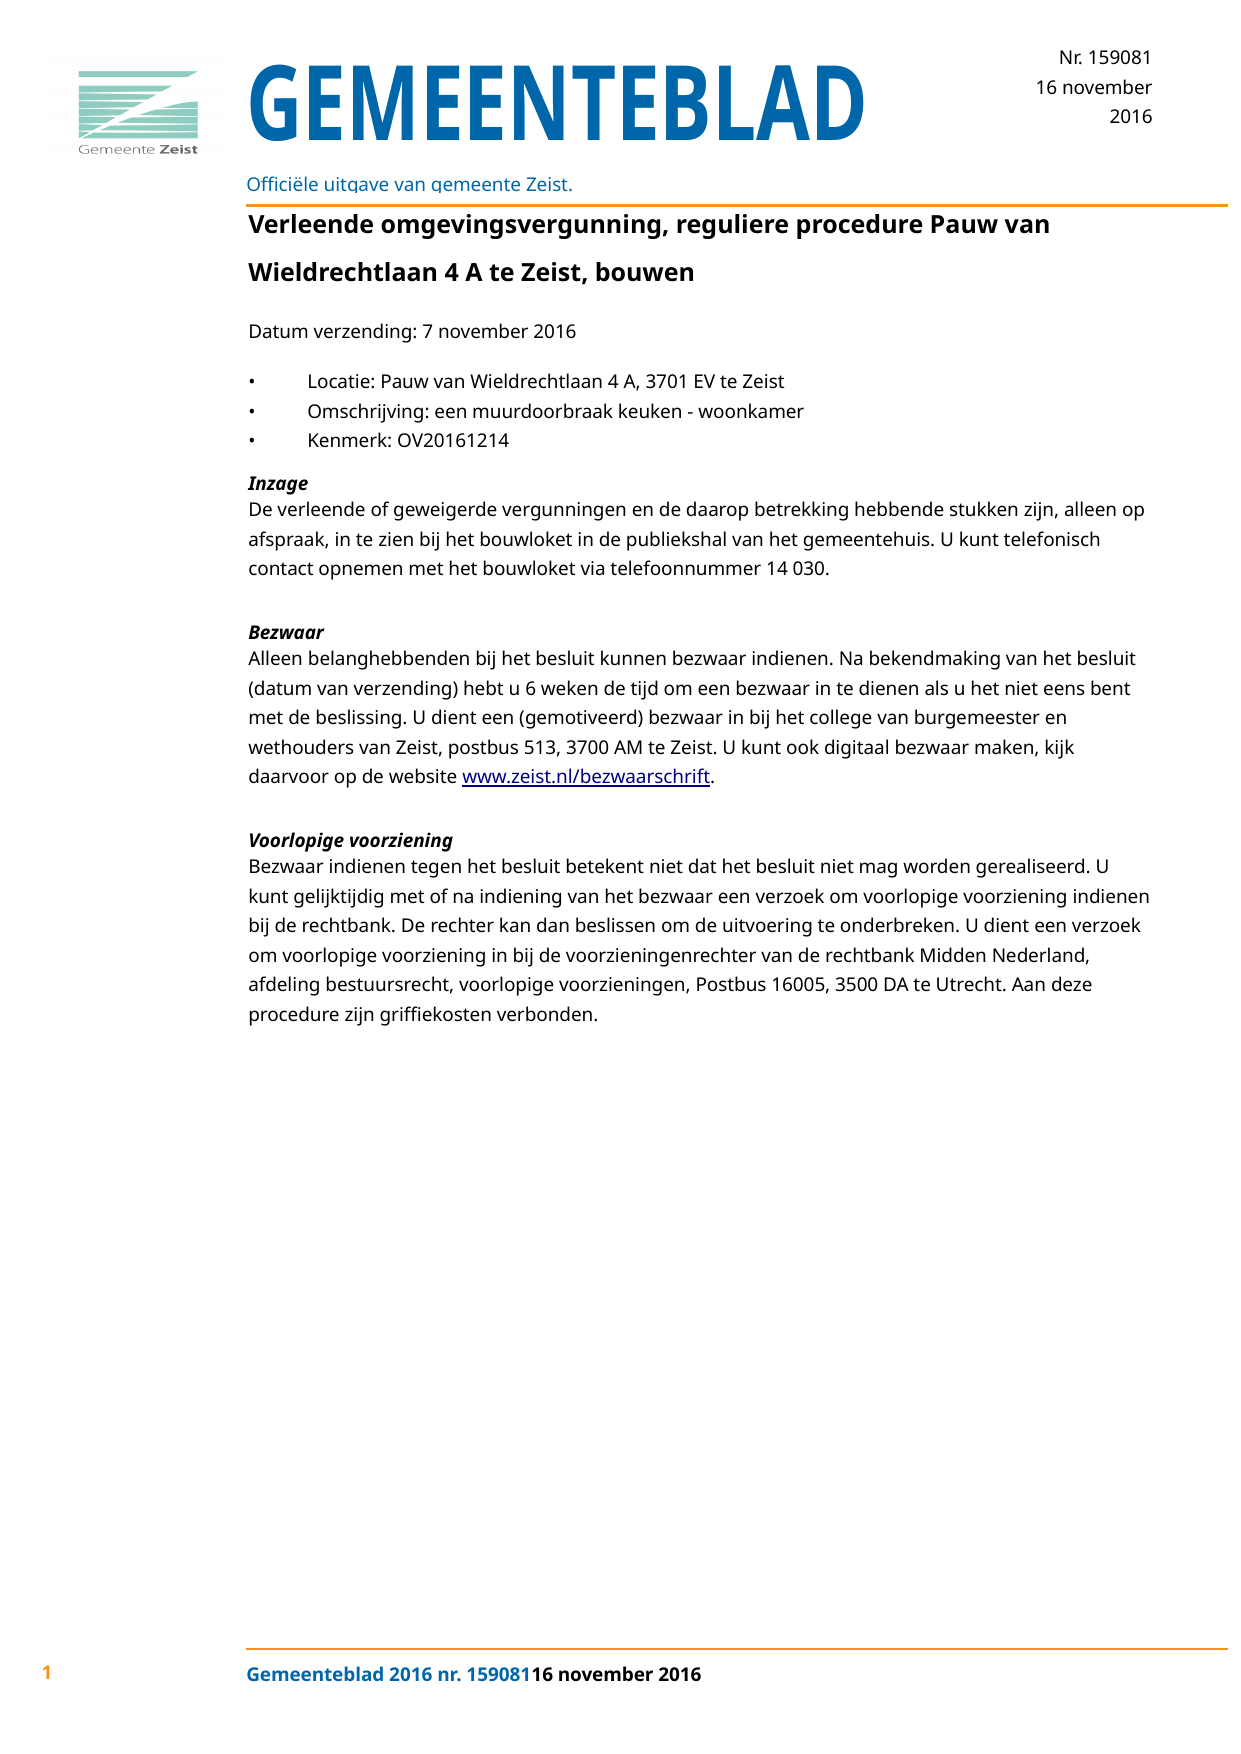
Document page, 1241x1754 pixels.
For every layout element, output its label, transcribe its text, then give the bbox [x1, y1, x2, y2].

text De verleende of geweigerde vergunningen en de daarop betrekking hebbende stukken zijn, alleen op afspraak, in te zien bij het bouwloket in de publiekshal van het gemeentehuis. U kunt telefonisch contact opnemen met het bouwloket via telefoonnummer 14 030. [248, 496, 1152, 581]
text Datum verzending: 7 november 2016 [248, 318, 1152, 344]
text Bezwaar [248, 619, 1152, 645]
text Voorlopige voorziening [248, 827, 1152, 853]
list Kenmerk: OV20161214 [248, 427, 1152, 453]
picture [41, 47, 231, 172]
text Inzage [248, 471, 1152, 496]
list Omschrijving: een muurdoorbraak keuken - woonkamer [248, 398, 1152, 424]
text Verleende omgevingsvergunning, reguliere procedure Pauw van Wieldrechtlaan 4 A te Zeist, bouwen [248, 207, 1152, 288]
list Locatie: Pauw van Wieldrechtlaan 4 A, 3701 EV te Zeist [248, 368, 1152, 394]
text Alleen belanghebbenden bij het besluit kunnen bezwaar indienen. Na bekendmaking van het besluit (datum van verzending) hebt u 6 weken de tijd om een bezwaar in te dienen als u het niet eens bent met de beslissing. U dient een (gemotiveerd) bezwaar in bij het college van burgemeester en wethouders van Zeist, postbus 513, 3700 AM te Zeist. U kunt ook digitaal bezwaar maken, kijk daarvoor op de website www.zeist.nl/bezwaarschrift. [248, 645, 1152, 789]
text Bezwaar indienen tegen het besluit betekent niet dat het besluit niet mag worden gerealiseerd. U kunt gelijktijdig met of na indiening van het bezwaar een verzoek om voorlopige voorziening indienen bij de rechtbank. De rechter kan dan beslissen om de uitvoering te onderbreken. U dient een verzoek om voorlopige voorziening in bij de voorzieningenrechter van de rechtbank Midden Nederland, afdeling bestuursrecht, voorlopige voorzieningen, Postbus 16005, 3500 DA te Utrecht. Aan deze procedure zijn griffiekosten verbonden. [248, 853, 1152, 1027]
